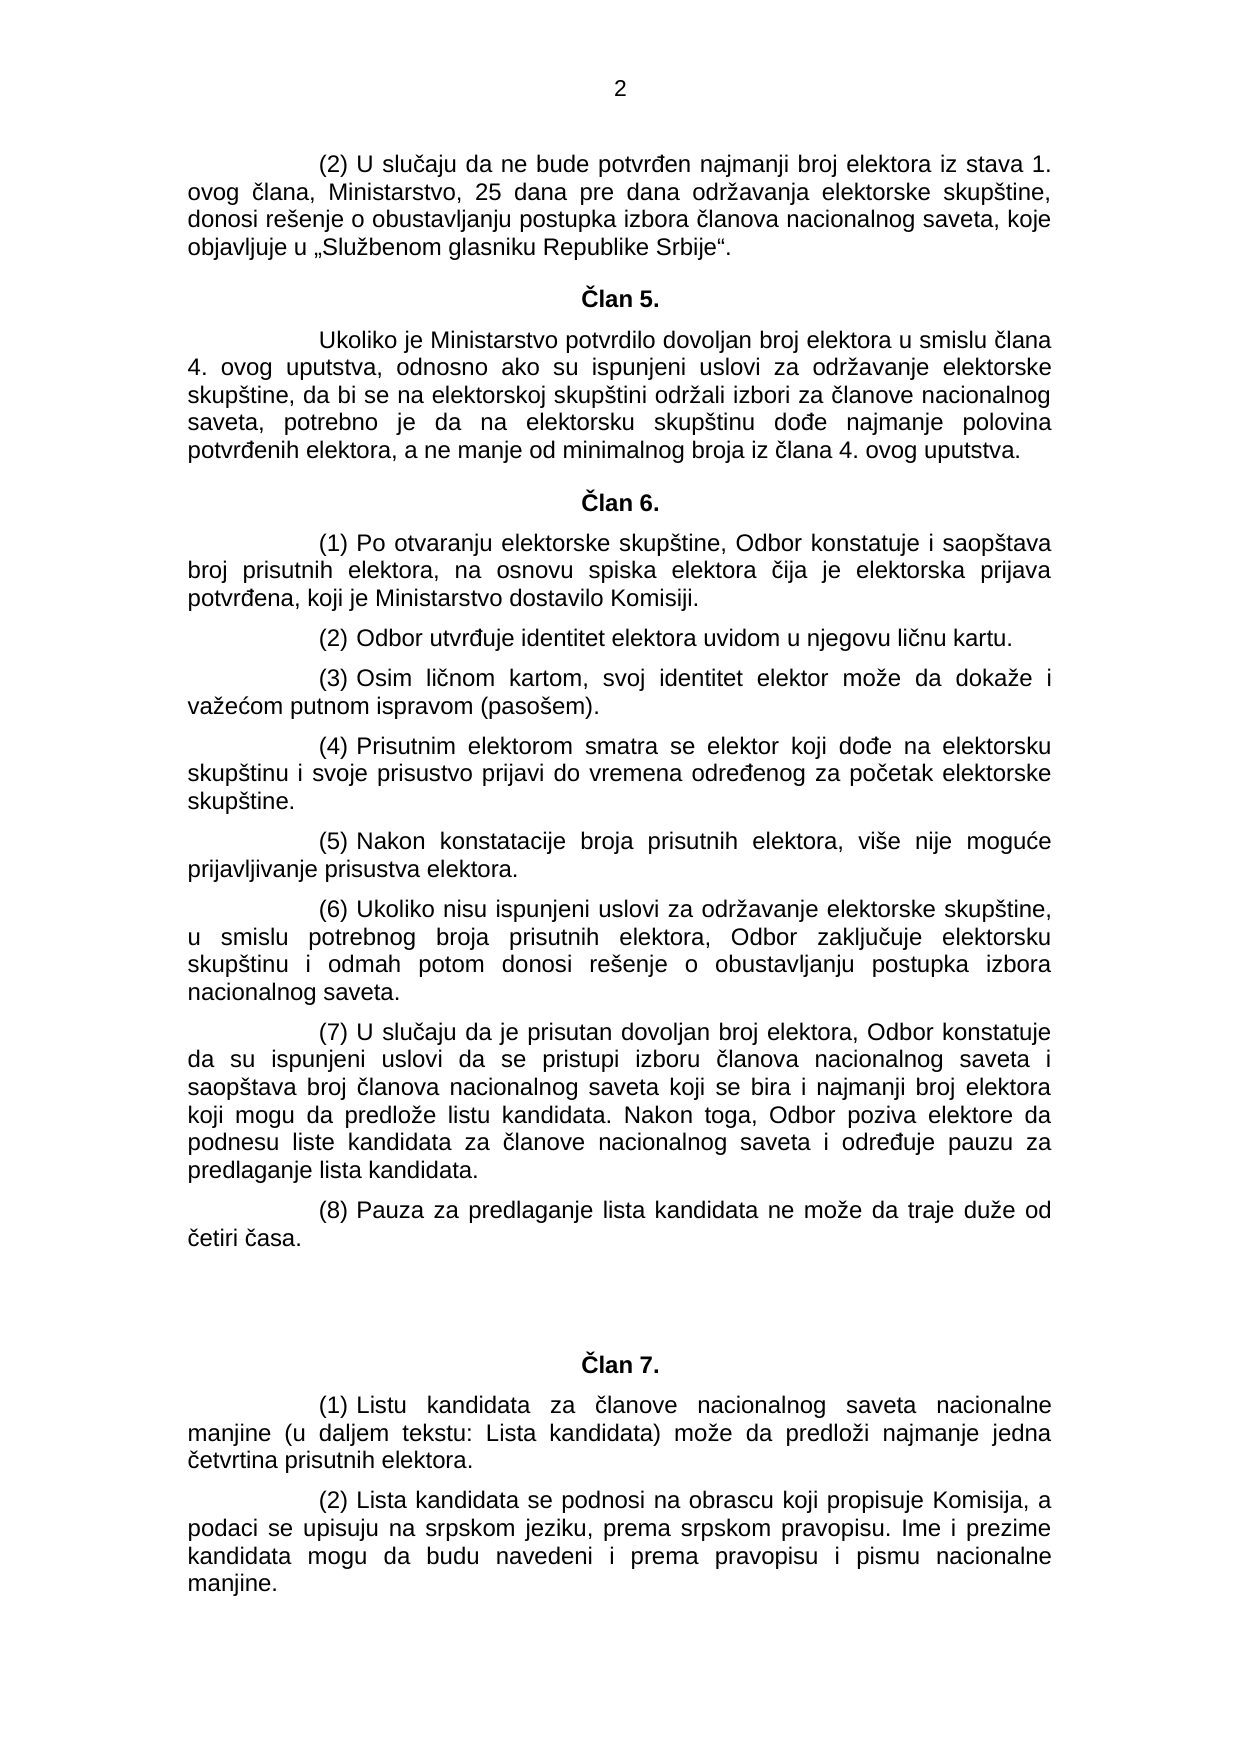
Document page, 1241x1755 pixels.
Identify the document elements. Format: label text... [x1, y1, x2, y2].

text (4) Prisutnim elektorom smatra se elektor koji dođe na elektorsku skupštinu i svoje prisustvo prijavi do vremena određenog za početak elektorske skupštine. [187, 732, 1053, 814]
text (5) Nakon konstatacije broja prisutnih elektora, više nije moguće prijavljivanje prisustva elektora. [187, 827, 1053, 882]
text Član 7. [187, 1351, 1053, 1379]
text (6) Ukoliko nisu ispunjeni uslovi za održavanje elektorske skupštine, u smislu potrebnog broja prisutnih elektora, Odbor zaključuje elektorsku skupštinu i odmah potom donosi rešenje o obustavljanju postupka izbora nacionalnog saveta. [187, 895, 1053, 1005]
text Član 5. [187, 285, 1053, 313]
text (2) Odbor utvrđuje identitet elektora uvidom u njegovu ličnu kartu. [187, 624, 1053, 652]
text (7) U slučaju da je prisutan dovoljan broj elektora, Odbor konstatuje da su ispunjeni uslovi da se pristupi izboru članova nacionalnog saveta i saopštava broj članova nacionalnog saveta koji se bira i najmanji broj elektora koji mogu da predlože listu kandidata. Nakon toga, Odbor poziva elektore da podnesu liste kandidata za članove nacionalnog saveta i određuje pauzu za predlaganje lista kandidata. [187, 1018, 1053, 1183]
text (3) Osim ličnom kartom, svoj identitet elektor može da dokaže i važećom putnom ispravom (pasošem). [187, 664, 1053, 719]
text Ukoliko je Ministarstvo potvrdilo dovoljan broj elektora u smislu člana 4. ovog uputstva, odnosno ako su ispunjeni uslovi za održavanje elektorske skupštine, da bi se na elektorskoj skupštini održali izbori za članove nacionalnog saveta, potrebno je da na elektorsku skupštinu dođe najmanje polovina potvrđenih elektora, a ne manje od minimalnog broja iz člana 4. ovog uputstva. [187, 326, 1053, 463]
text (8) Pauza za predlaganje lista kandidata ne može da traje duže od četiri časa. [187, 1196, 1053, 1251]
text (1) Po otvaranju elektorske skupštine, Odbor konstatuje i saopštava broj prisutnih elektora, na osnovu spiska elektora čija je elektorska prijava potvrđena, koji je Ministarstvo dostavilo Komisiji. [187, 529, 1053, 611]
text (2) U slučaju da ne bude potvrđen najmanji broj elektora iz stava 1. ovog člana, Ministarstvo, 25 dana pre dana održavanja elektorske skupštine, donosi rešenje o obustavljanju postupka izbora članova nacionalnog saveta, koje objavljuje u „Službenom glasniku Republike Srbije“. [187, 150, 1053, 260]
text (1) Listu kandidata za članove nacionalnog saveta nacionalne manjine (u daljem tekstu: Lista kandidata) može da predloži najmanje jedna četvrtina prisutnih elektora. [187, 1391, 1053, 1474]
text (2) Lista kandidata se podnosi na obrascu koji propisuje Komisija, a podaci se upisuju na srpskom jeziku, prema srpskom pravopisu. Ime i prezime kandidata mogu da budu navedeni i prema pravopisu i pismu nacionalne manjine. [187, 1486, 1053, 1597]
text Član 6. [187, 488, 1053, 516]
